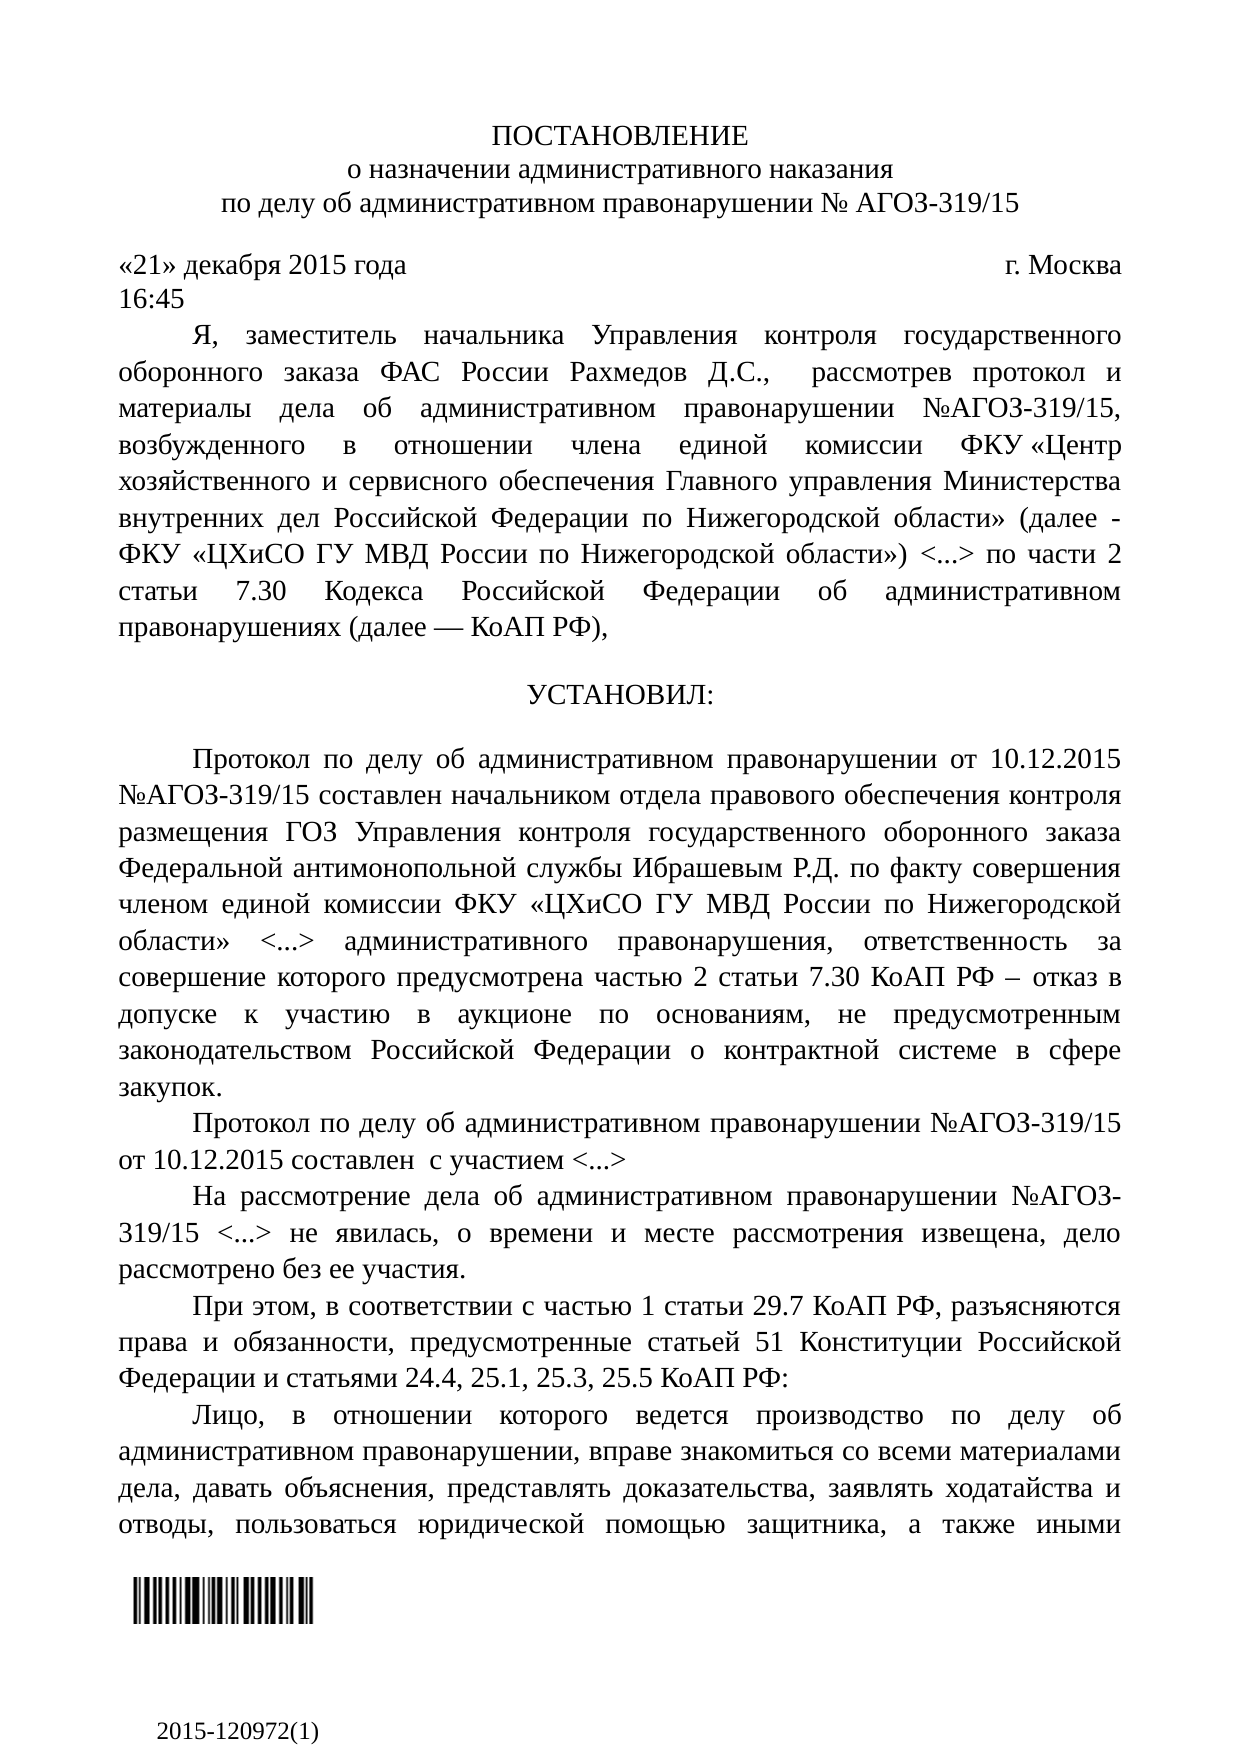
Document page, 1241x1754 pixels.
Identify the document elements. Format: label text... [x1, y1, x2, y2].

picture [118, 1577, 331, 1624]
text Я, заместитель начальника Управления контроля государственного оборонного заказа ФАС России Рахмедов Д.С., рассмотрев протокол и материалы дела об административном правонарушении №АГОЗ-319/15, возбужденного в отношении члена единой комиссии ФКУ «Центр хозяйственного и сервисного обеспечения Главного управления Министерства внутренних дел Российской Федерации по Нижегородской области» (далее - ФКУ «ЦХиСО ГУ МВД России по Нижегородской области») <...> по части 2 статьи 7.30 Кодекса Российской Федерации об административном правонарушениях (далее — КоАП РФ), [118, 317, 1122, 643]
text УСТАНОВИЛ: [118, 677, 1122, 711]
text Протокол по делу об административном правонарушении №АГОЗ-319/15 от 10.12.2015 составлен с участием <...> [118, 1105, 1122, 1175]
text 16:45 [118, 281, 1122, 314]
text На рассмотрение дела об административном правонарушении №АГОЗ-319/15 <...> не явилась, о времени и месте рассмотрения извещена, дело рассмотрено без ее участия. [118, 1178, 1122, 1285]
text Протокол по делу об административном правонарушении от 10.12.2015 №АГОЗ-319/15 составлен начальником отдела правового обеспечения контроля размещения ГОЗ Управления контроля государственного оборонного заказа Федеральной антимонопольной службы Ибрашевым Р.Д. по факту совершения членом единой комиссии ФКУ «ЦХиСО ГУ МВД России по Нижегородской области» <...> административного правонарушения, ответственность за совершение которого предусмотрена частью 2 статьи 7.30 КоАП РФ – отказ в допуске к участию в аукционе по основаниям, не предусмотренным законодательством Российской Федерации о контрактной системе в сфере закупок. [118, 741, 1122, 1102]
text по делу об административном правонарушении № АГОЗ-319/15 [118, 185, 1122, 219]
text «21» декабря 2015 года г. Москва [118, 247, 1122, 281]
text ПОСТАНОВЛЕНИЕ [118, 118, 1122, 152]
text о назначении административного наказания [118, 152, 1122, 185]
text Лицо, в отношении которого ведется производство по делу об административном правонарушении, вправе знакомиться со всеми материалами дела, давать объяснения, представлять доказательства, заявлять ходатайства и отводы, пользоваться юридической помощью защитника, а также иными [118, 1397, 1122, 1540]
text При этом, в соответствии с частью 1 статьи 29.7 КоАП РФ, разъясняются права и обязанности, предусмотренные статьей 51 Конституции Российской Федерации и статьями 24.4, 25.1, 25.3, 25.5 КоАП РФ: [118, 1288, 1122, 1394]
